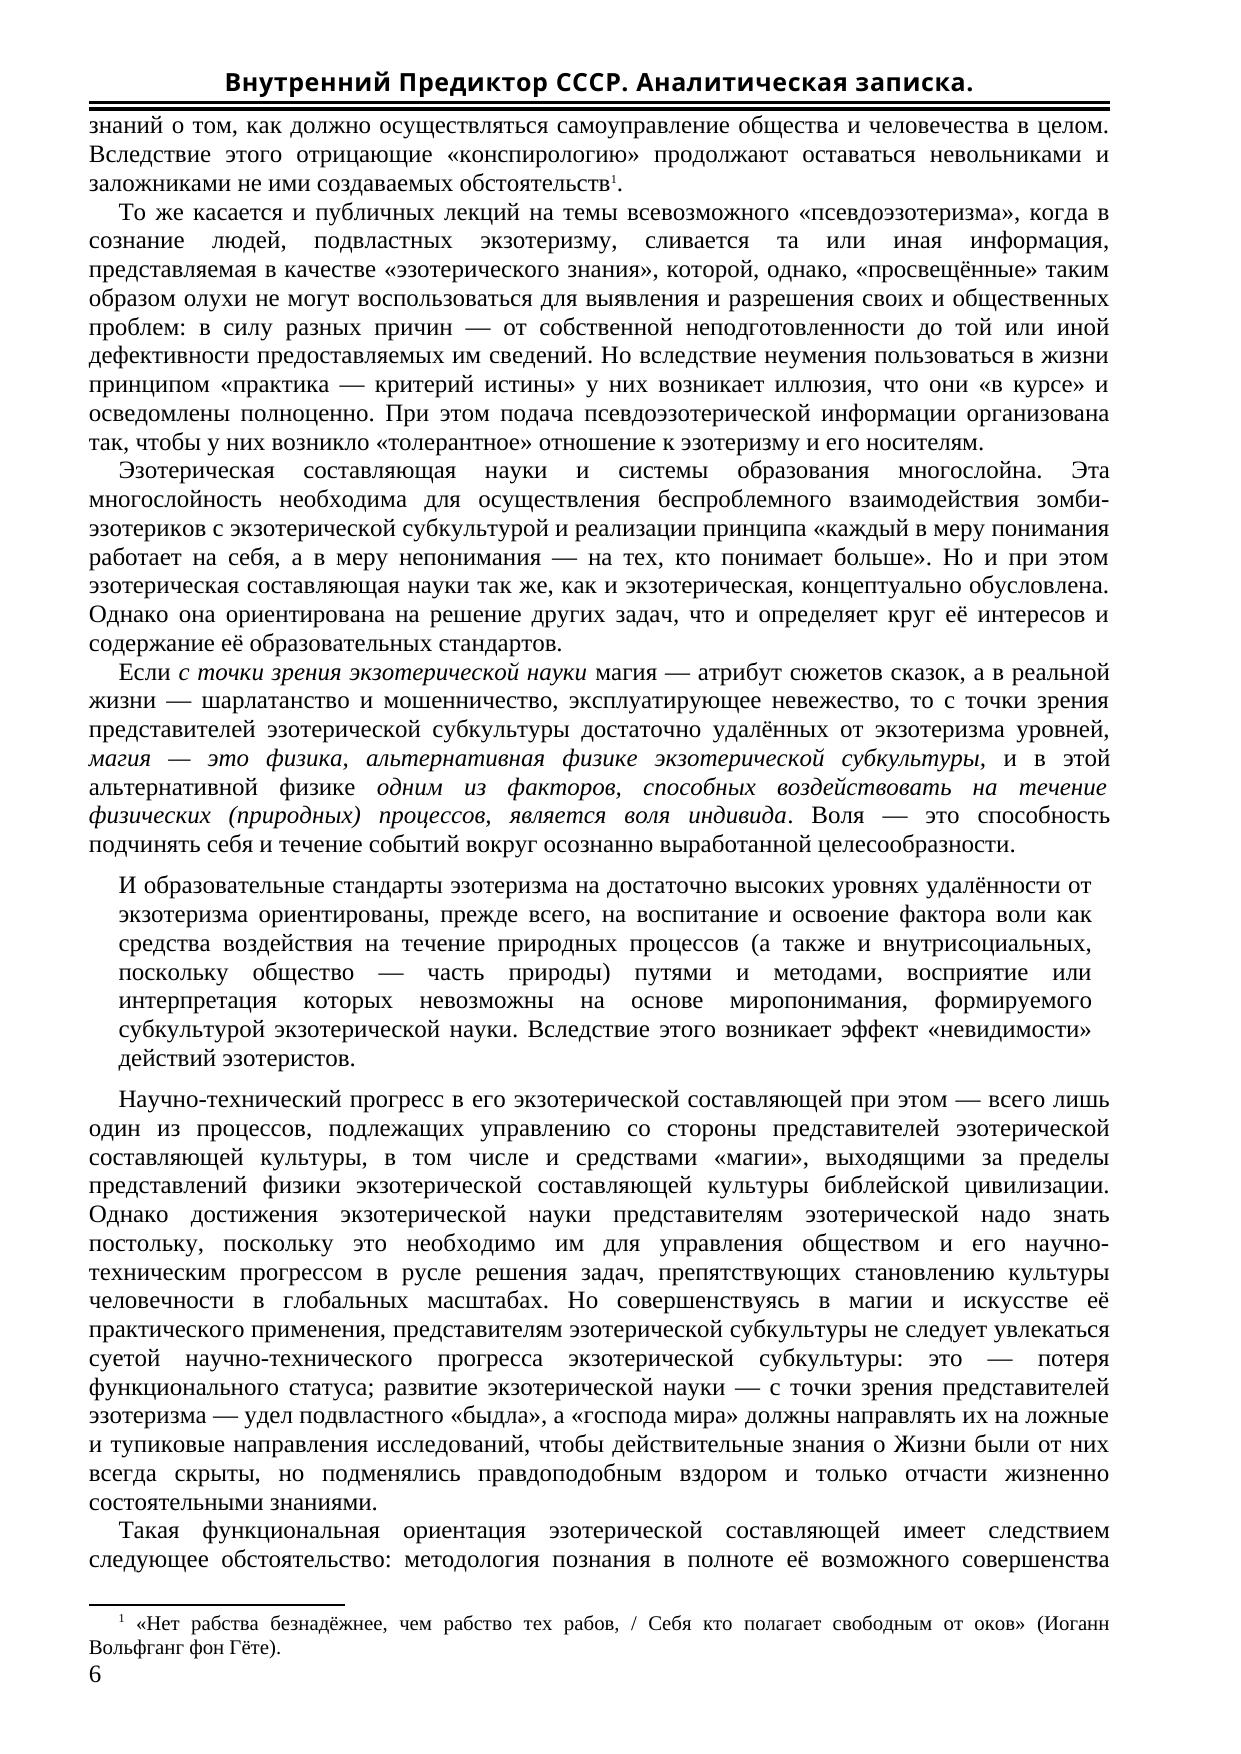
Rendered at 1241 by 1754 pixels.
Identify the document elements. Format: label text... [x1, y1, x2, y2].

text «Нет рабства безнадёжнее, чем рабство тех рабов, / Себя кто полагает свободным от оков» (Иоганн Вольфганг фон Гёте). [89, 1611, 1110, 1659]
text Такая функциональная ориентация эзотерической составляющей имеет следствием следующее обстоятельство: методология познания в полноте её возможного совершенства [89, 1516, 1110, 1573]
text Эзотерическая составляющая науки и системы образования многослойна. Эта многослойность необходима для осуществления беспроблемного взаимодействия зомби-эзотериков с экзотерической субкультурой и реализации принципа «каждый в меру понимания работает на себя, а в меру непонимания — на тех, кто понимает больше». Но и при этом эзотерическая составляющая науки так же, как и экзотерическая, концептуально обусловлена. Однако она ориентирована на решение других задач, что и определяет круг её интересов и содержание её образовательных стандартов. [89, 456, 1110, 657]
text знаний о том, как должно осуществляться самоуправление общества и человечества в целом. Вследствие этого отрицающие «конспирологию» продолжают оставаться невольниками и заложниками не ими создаваемых обстоятельств. [89, 111, 1110, 197]
text То же касается и публичных лекций на темы всевозможного «псевдоэзотеризма», когда в сознание людей, подвластных экзотеризму, сливается та или иная информация, представляемая в качестве «эзотерического знания», которой, однако, «просвещённые» таким образом олухи не могут воспользоваться для выявления и разрешения своих и общественных проблем: в силу разных причин — от собственной неподготовленности до той или иной дефективности предоставляемых им сведений. Но вследствие неумения пользоваться в жизни принципом «практика — критерий истины» у них возникает иллюзия, что они «в курсе» и осведомлены полноценно. При этом подача псевдоэзотерической информации организована так, чтобы у них возникло «толерантное» отношение к эзотеризму и его носителям. [89, 197, 1110, 456]
text Научно-технический прогресс в его экзотерической составляющей при этом — всего лишь один из процессов, подлежащих управлению со стороны представителей эзотерической составляющей культуры, в том числе и средствами «магии», выходящими за пределы представлений физики экзотерической составляющей культуры библейской цивилизации. Однако достижения экзотерической науки представителям эзотерической надо знать постольку, поскольку это необходимо им для управления обществом и его научно-техническим прогрессом в русле решения задач, препятствующих становлению культуры человечности в глобальных масштабах. Но совершенствуясь в магии и искусстве её практического применения, представителям эзотерической субкультуры не следует увлекаться суетой научно-технического прогресса экзотерической субкультуры: это — потеря функционального статуса; развитие экзотерической науки — с точки зрения представителей эзотеризма — удел подвластного «быдла», а «господа мира» должны направлять их на ложные и тупиковые направления исследований, чтобы действительные знания о Жизни были от них всегда скрыты, но подменялись правдоподобным вздором и только отчасти жизненно состоятельными знаниями. [89, 1084, 1110, 1516]
text Если с точки зрения экзотерической науки магия — атрибут сюжетов сказок, а в реальной жизни — шарлатанство и мошенничество, эксплуатирующее невежество, то с точки зрения представителей эзотерической субкультуры достаточно удалённых от экзотеризма уровней, магия — это физика, альтернативная физике экзотерической субкультуры, и в этой альтернативной физике одним из факторов, способных воздействовать на течение физических (природных) процессов, является воля индивида. Воля — это способность подчинять себя и течение событий вокруг осознанно выработанной целесообразности. [89, 657, 1110, 858]
text И образовательные стандарты эзотеризма на достаточно высоких уровнях удалённости от экзотеризма ориентированы, прежде всего, на воспитание и освоение фактора воли как средства воздействия на течение природных процессов (а также и внутрисоциальных, поскольку общество — часть природы) путями и методами, восприятие или интерпретация которых невозможны на основе миропонимания, формируемого субкультурой экзотерической науки. Вследствие этого возникает эффект «невидимости» действий эзотеристов. [118, 871, 1093, 1072]
